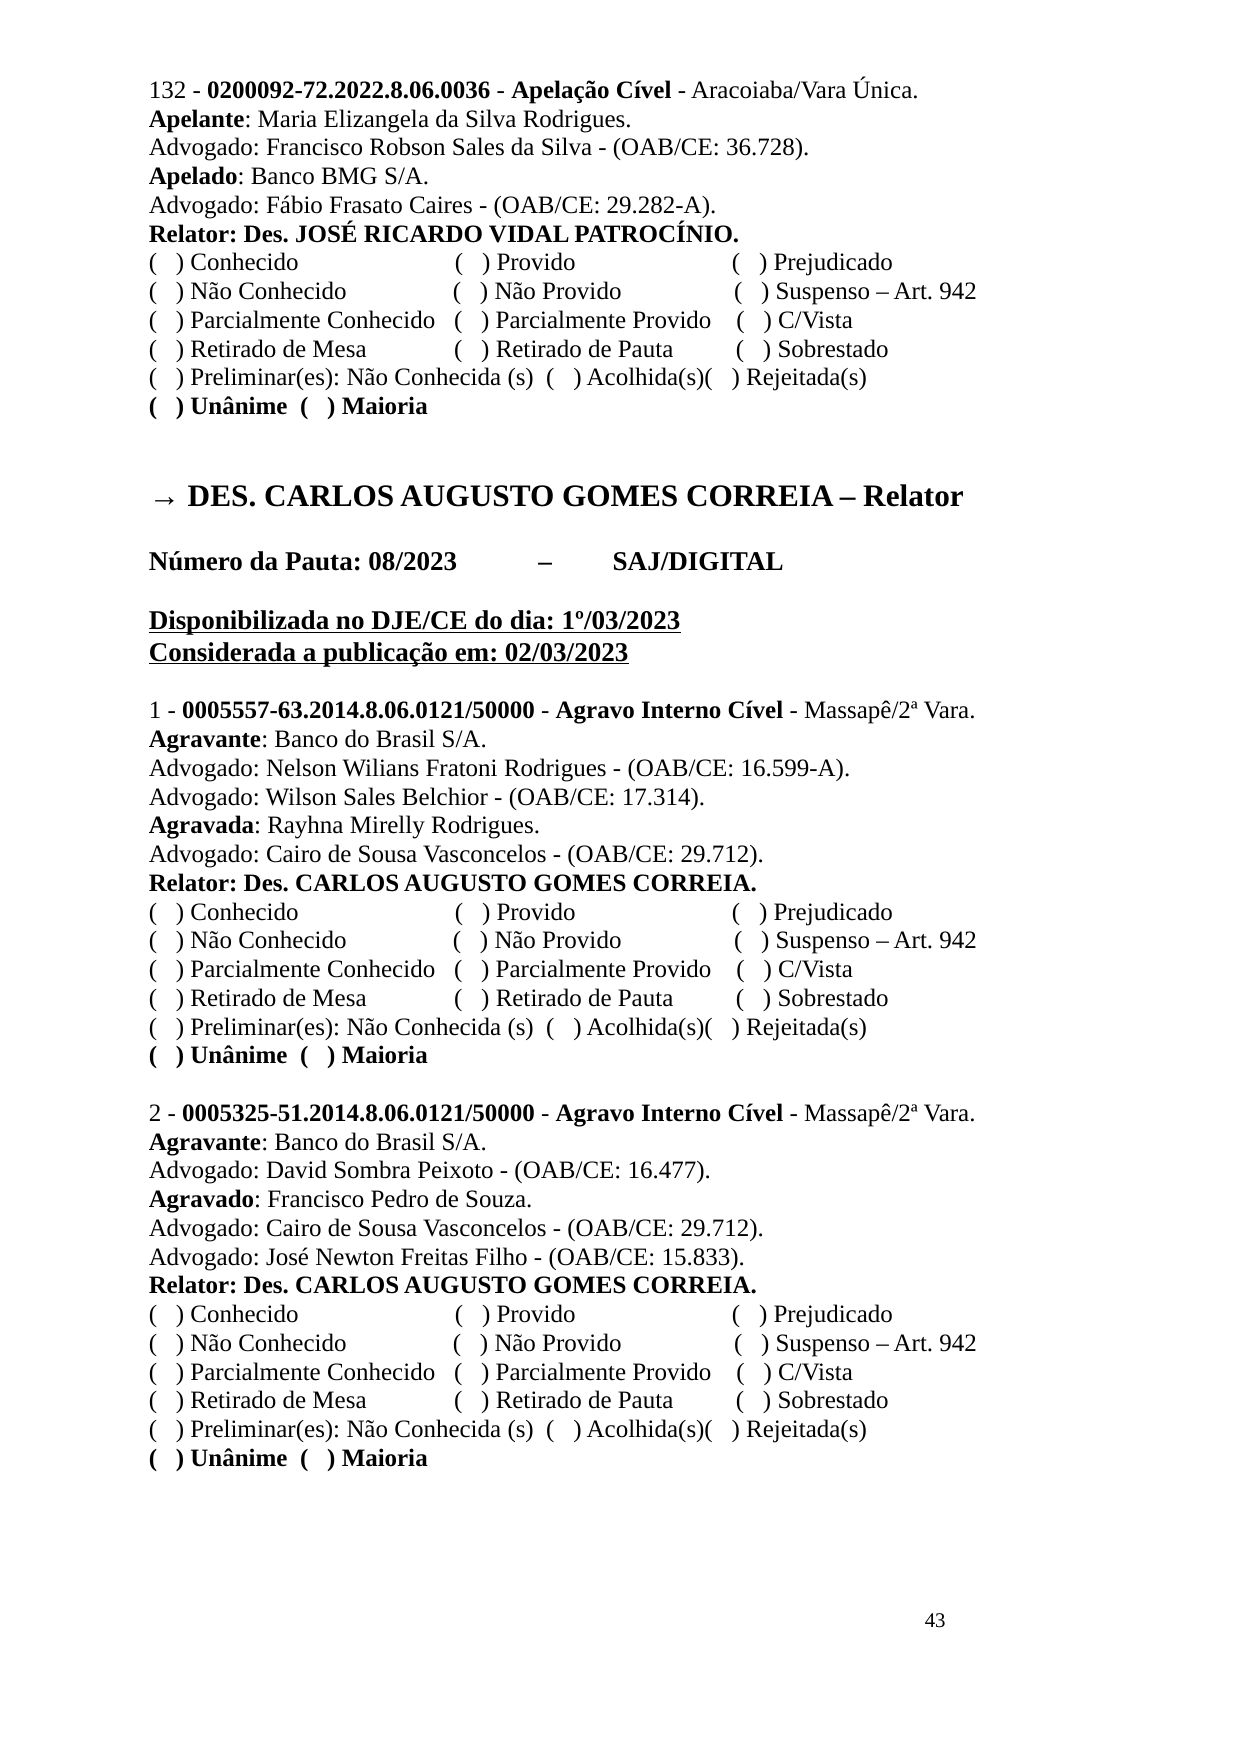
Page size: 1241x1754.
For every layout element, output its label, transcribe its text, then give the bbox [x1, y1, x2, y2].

text Relator: Des. CARLOS AUGUSTO GOMES CORREIA. [148, 868, 1141, 897]
text ( ) Retirado de Mesa ( ) Retirado de Pauta ( ) Sobrestado [148, 334, 1158, 362]
text ( ) Não Conhecido ( ) Não Provido ( ) Suspenso – Art. 942 [148, 926, 1158, 954]
text Agravada: Rayhna Mirelly Rodrigues. [148, 811, 1141, 839]
text Advogado: José Newton Freitas Filho - (OAB/CE: 15.833). [148, 1242, 1141, 1271]
text Agravado: Francisco Pedro de Souza. [148, 1184, 1141, 1213]
text Agravante: Banco do Brasil S/A. [148, 1127, 1141, 1156]
text Apelante: Maria Elizangela da Silva Rodrigues. [148, 104, 1141, 132]
text → DES. CARLOS AUGUSTO GOMES CORREIA – Relator [148, 477, 1141, 513]
text Advogado: Cairo de Sousa Vasconcelos - (OAB/CE: 29.712). [148, 839, 1141, 868]
text ( ) Retirado de Mesa ( ) Retirado de Pauta ( ) Sobrestado [148, 1386, 1158, 1414]
text Advogado: Nelson Wilians Fratoni Rodrigues - (OAB/CE: 16.599-A). [148, 753, 1141, 782]
text Disponibilizada no DJE/CE do dia: 1º/03/2023 [148, 604, 1141, 636]
text Considerada a publicação em: 02/03/2023 [148, 636, 1141, 667]
text 132 - 0200092-72.2022.8.06.0036 - Apelação Cível - Aracoiaba/Vara Única. [148, 75, 1141, 104]
text ( ) Conhecido ( ) Provido ( ) Prejudicado [148, 897, 1141, 926]
text ( ) Unânime ( ) Maioria [148, 1443, 1158, 1472]
text ( ) Retirado de Mesa ( ) Retirado de Pauta ( ) Sobrestado [148, 983, 1158, 1012]
text ( ) Preliminar(es): Não Conhecida (s) ( ) Acolhida(s)( ) Rejeitada(s) [148, 1012, 1158, 1041]
text ( ) Unânime ( ) Maioria [148, 391, 1158, 420]
text ( ) Parcialmente Conhecido ( ) Parcialmente Provido ( ) C/Vista [148, 954, 1158, 983]
text ( ) Não Conhecido ( ) Não Provido ( ) Suspenso – Art. 942 [148, 1328, 1158, 1357]
text ( ) Conhecido ( ) Provido ( ) Prejudicado [148, 247, 1141, 276]
text ( ) Preliminar(es): Não Conhecida (s) ( ) Acolhida(s)( ) Rejeitada(s) [148, 1414, 1158, 1443]
text ( ) Preliminar(es): Não Conhecida (s) ( ) Acolhida(s)( ) Rejeitada(s) [148, 362, 1158, 391]
text ( ) Unânime ( ) Maioria [148, 1041, 1158, 1069]
text Advogado: Fábio Frasato Caires - (OAB/CE: 29.282-A). [148, 190, 1141, 219]
text Número da Pauta: 08/2023 – SAJ/DIGITAL [148, 544, 1141, 576]
text Advogado: Wilson Sales Belchior - (OAB/CE: 17.314). [148, 782, 1141, 811]
text Advogado: Francisco Robson Sales da Silva - (OAB/CE: 36.728). [148, 132, 1141, 161]
text Advogado: Cairo de Sousa Vasconcelos - (OAB/CE: 29.712). [148, 1213, 1141, 1242]
text Advogado: David Sombra Peixoto - (OAB/CE: 16.477). [148, 1156, 1141, 1184]
text 1 - 0005557-63.2014.8.06.0121/50000 - Agravo Interno Cível - Massapê/2ª Vara. [148, 696, 1141, 724]
text ( ) Parcialmente Conhecido ( ) Parcialmente Provido ( ) C/Vista [148, 1357, 1158, 1386]
text 2 - 0005325-51.2014.8.06.0121/50000 - Agravo Interno Cível - Massapê/2ª Vara. [148, 1098, 1141, 1127]
text Apelado: Banco BMG S/A. [148, 161, 1141, 190]
text Relator: Des. JOSÉ RICARDO VIDAL PATROCÍNIO. [148, 219, 1141, 247]
text ( ) Parcialmente Conhecido ( ) Parcialmente Provido ( ) C/Vista [148, 305, 1158, 334]
text Agravante: Banco do Brasil S/A. [148, 724, 1141, 753]
text ( ) Conhecido ( ) Provido ( ) Prejudicado [148, 1299, 1141, 1328]
text Relator: Des. CARLOS AUGUSTO GOMES CORREIA. [148, 1271, 1141, 1299]
text ( ) Não Conhecido ( ) Não Provido ( ) Suspenso – Art. 942 [148, 276, 1158, 305]
